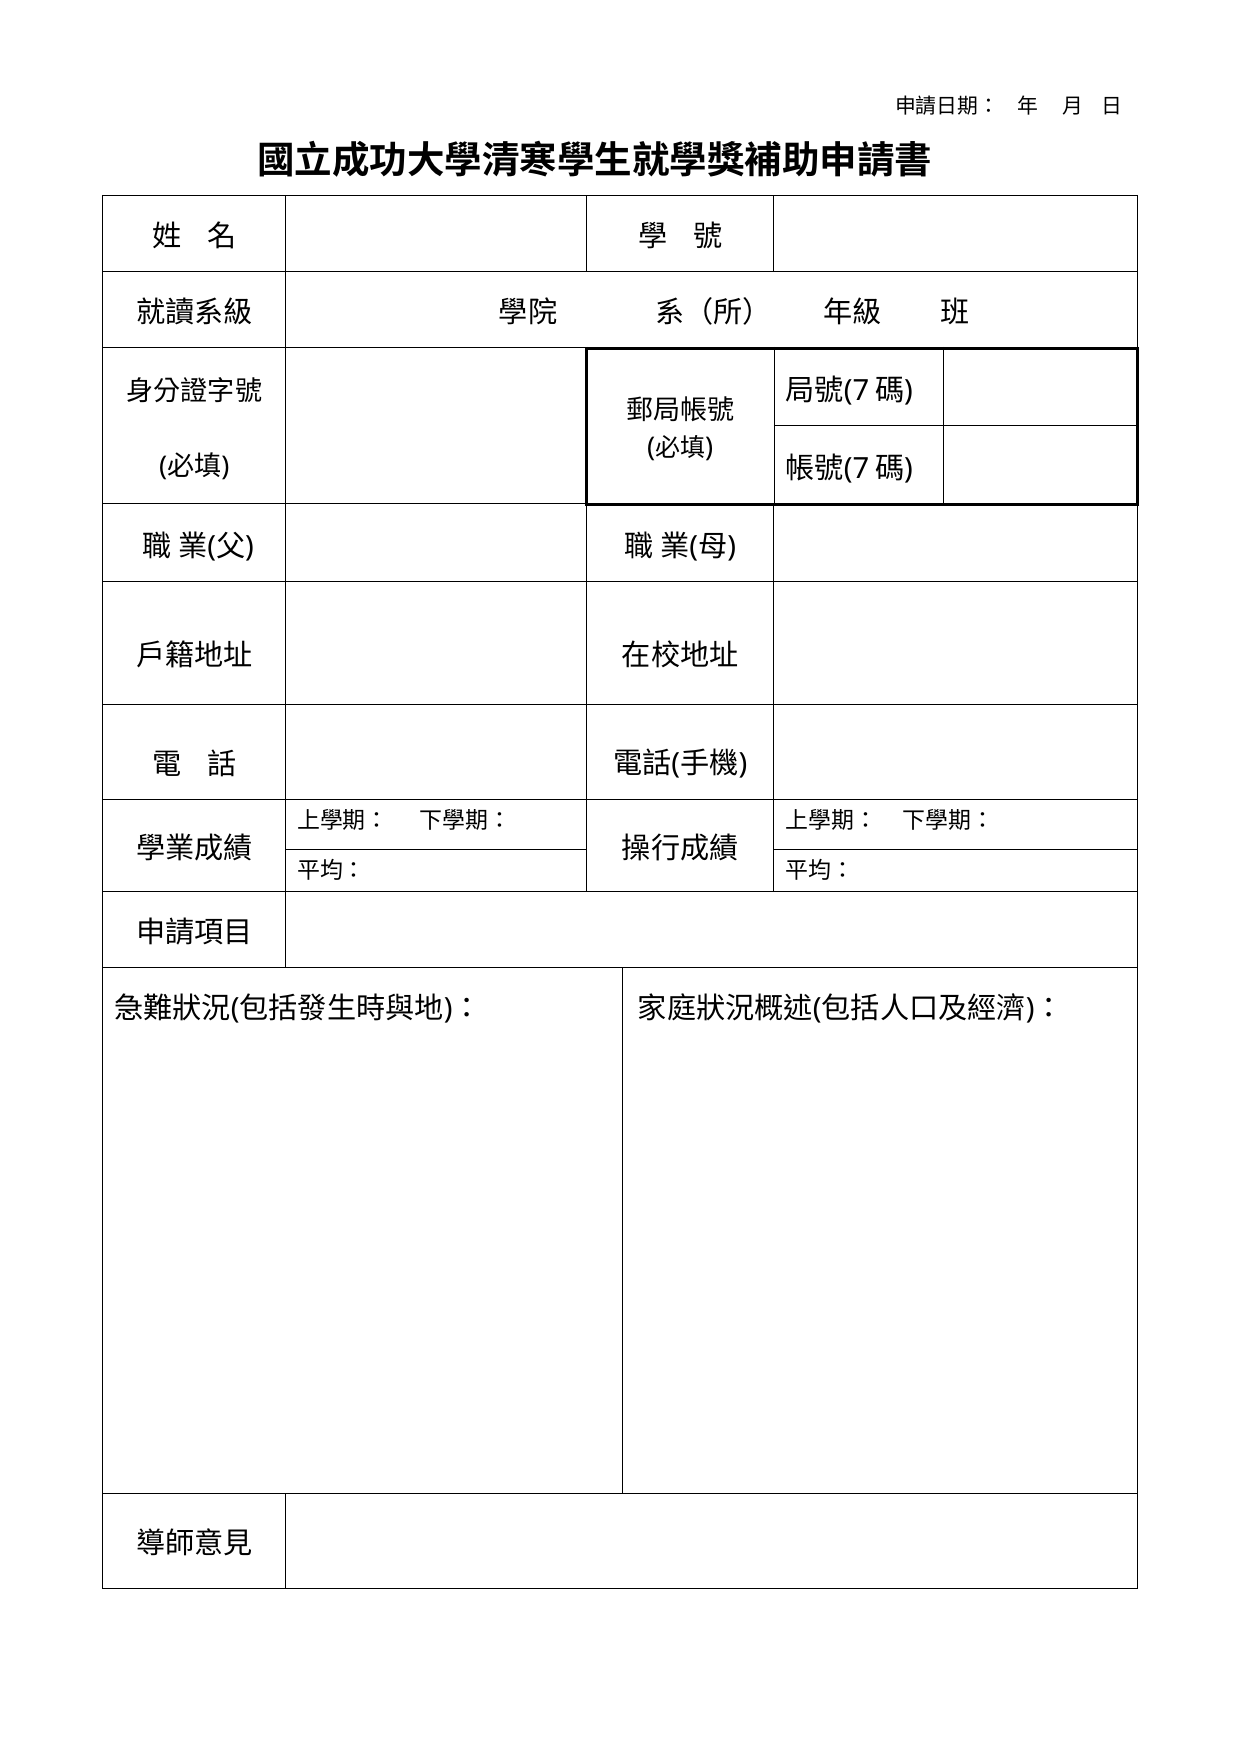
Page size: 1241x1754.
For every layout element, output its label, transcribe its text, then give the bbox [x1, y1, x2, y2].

table_cell [286, 705, 586, 799]
table_cell 電 話 [103, 705, 285, 799]
table_cell 申請項目 [103, 892, 285, 967]
table_cell [286, 1494, 1137, 1588]
table_header 學 號 [587, 196, 773, 271]
table_cell [286, 348, 585, 503]
table_cell [944, 350, 1136, 425]
table_cell [286, 582, 586, 704]
table_cell 學院 系（所） 年級 班 [286, 272, 1137, 347]
table_cell 職 業(母) [587, 506, 773, 581]
text 國立成功大學清寒學生就學獎補助申請書 [118, 120, 1122, 195]
table_cell 局號(7碼) [775, 350, 943, 425]
table_header 姓 名 [103, 196, 285, 271]
table_header [774, 196, 1137, 271]
table_cell 平均： [286, 850, 586, 891]
table_cell 戶籍地址 [103, 582, 285, 704]
table_header [286, 196, 586, 271]
table_cell [286, 504, 586, 581]
table_cell [944, 426, 1136, 503]
table_cell 上學期： 下學期： [774, 800, 1137, 849]
table_cell 上學期： 下學期： [286, 800, 586, 849]
table_cell 導師意見 [103, 1494, 285, 1588]
table_cell 職 業(父) [103, 504, 285, 581]
table_cell [774, 705, 1137, 799]
table_cell 身分證字號 (必填) [103, 348, 285, 503]
table_cell 在校地址 [587, 582, 773, 704]
table_cell [774, 582, 1137, 704]
table_cell 平均： [774, 850, 1137, 891]
table_cell 學業成績 [103, 800, 285, 891]
table_cell 就讀系級 [103, 272, 285, 347]
table_cell 急難狀況(包括發生時與地)： [103, 968, 622, 1493]
table_cell [774, 506, 1137, 581]
table_cell 電話(手機) [587, 705, 773, 799]
text 申請日期： 年 月 日 [118, 89, 1122, 120]
table_cell 家庭狀況概述(包括人口及經濟)： [623, 968, 1137, 1493]
table_cell 郵局帳號 (必填) [588, 350, 774, 503]
table_cell [286, 892, 1137, 967]
table_cell 帳號(7碼) [775, 426, 943, 503]
table_cell 操行成績 [587, 800, 773, 891]
